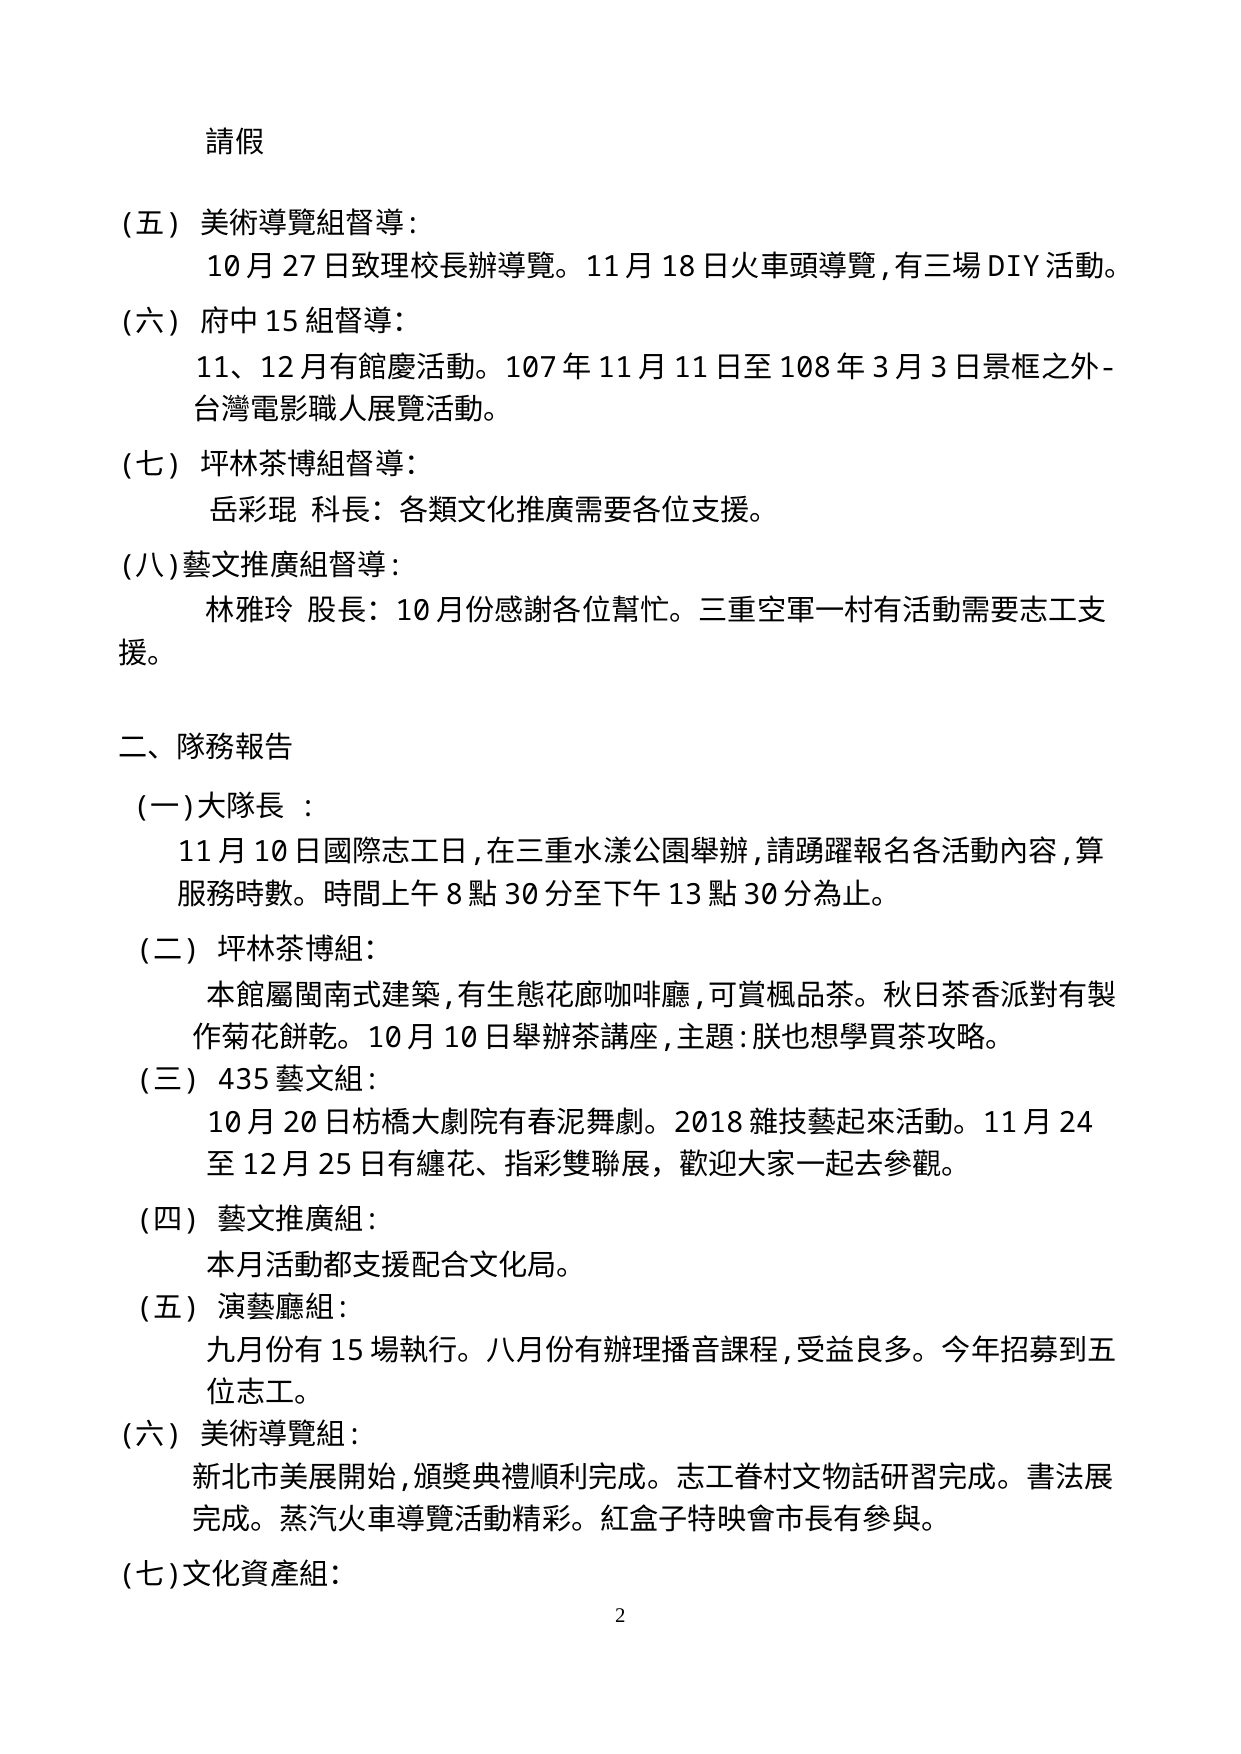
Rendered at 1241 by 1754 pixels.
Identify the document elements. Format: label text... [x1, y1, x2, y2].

text (六) 美術導覽組: [118, 1411, 1122, 1453]
text (五) 演藝廳組: [118, 1284, 1122, 1326]
text 九月份有15場執行。八月份有辦理播音課程,受益良多。今年招募到五位志工。 [207, 1326, 1122, 1411]
text (三) 435藝文組: [118, 1056, 1122, 1098]
list (一)大隊長 : [133, 769, 1122, 828]
text (二) 坪林茶博組： [118, 913, 1122, 971]
text 林雅玲 股長：10月份感謝各位幫忙。三重空軍一村有活動需要志工支援。 [118, 587, 1122, 672]
text 本館屬閩南式建築,有生態花廊咖啡廳,可賞楓品茶。秋日茶香派對有製作菊花餅乾。10月10日舉辦茶講座,主題:朕也想學買茶攻略。 [192, 971, 1122, 1056]
list 二、隊務報告 [118, 711, 1122, 769]
list (六) 府中15組督導： [118, 285, 1122, 343]
text 11、12月有館慶活動。107年11月11日至108年3月3日景框之外-台灣電影職人展覽活動。 [177, 343, 1122, 428]
text 10月27日致理校長辦導覽。11月18日火車頭導覽,有三場DIY活動。 [118, 242, 1122, 285]
list (七) 坪林茶博組督導： [118, 428, 1122, 486]
text 新北市美展開始,頒奬典禮順利完成。志工眷村文物話研習完成。書法展完成。蒸汽火車導覽活動精彩。紅盒子特映會市長有參與。 [192, 1453, 1122, 1538]
list (七)文化資產組： [118, 1538, 1122, 1596]
text 本月活動都支援配合文化局。 [207, 1241, 1122, 1284]
text (五) 美術導覽組督導: [118, 200, 1122, 242]
text 11月10日國際志工日,在三重水漾公園舉辦,請踴躍報名各活動內容,算服務時數。時間上午8點30分至下午13點30分為止。 [177, 828, 1122, 913]
text 岳彩琨 科長：各類文化推廣需要各位支援。 [192, 486, 1122, 528]
text 請假 [118, 118, 1122, 160]
text 10月20日枋橋大劇院有春泥舞劇。2018雜技藝起來活動。11月24至12月25日有纏花、指彩雙聯展，歡迎大家一起去參觀。 [207, 1098, 1122, 1183]
list (四) 藝文推廣組: [118, 1183, 1122, 1241]
list (八)藝文推廣組督導: [118, 528, 1122, 587]
